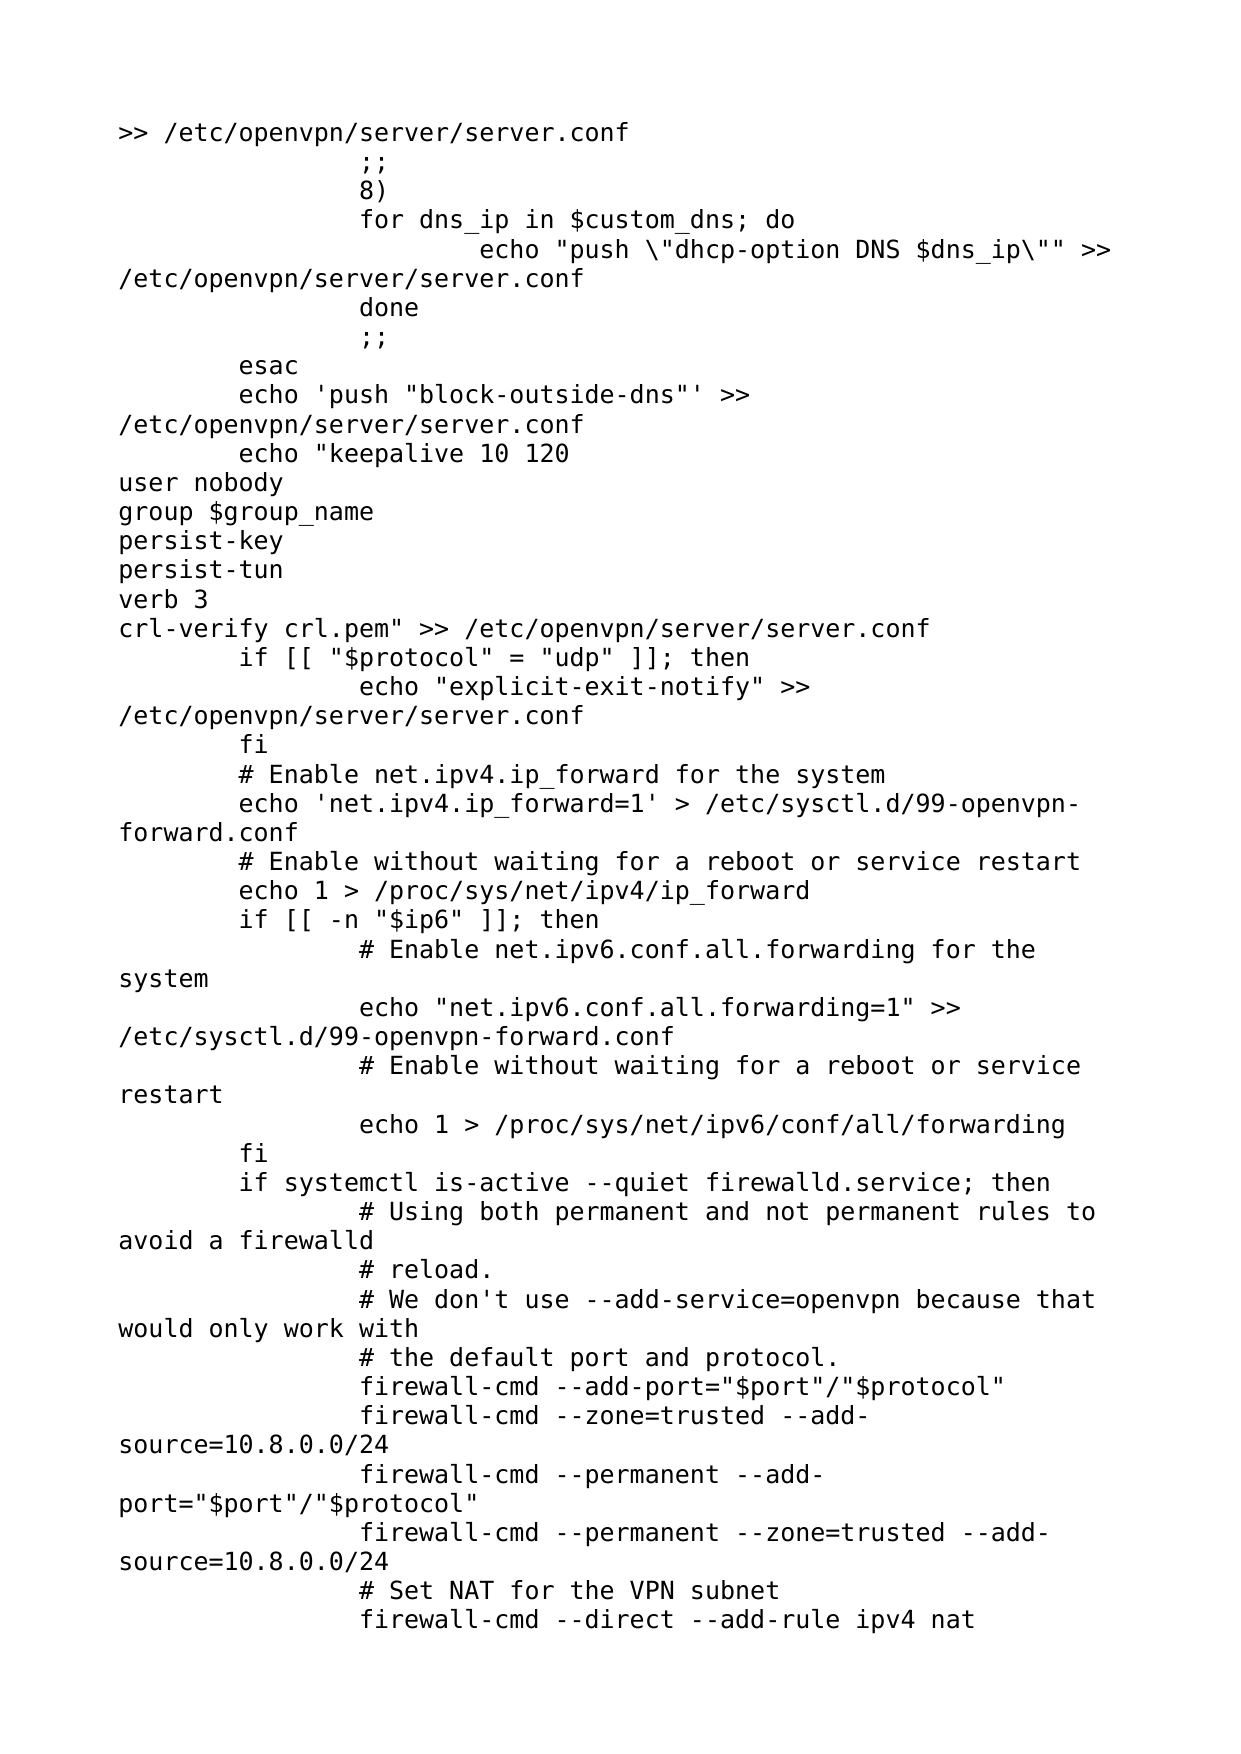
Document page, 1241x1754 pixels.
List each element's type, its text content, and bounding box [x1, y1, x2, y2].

text >> /etc/openvpn/server/server.conf ;; 8) for dns_ip in $custom_dns; do echo "push \"dhcp-option DNS $dns_ip\"" >> /etc/openvpn/server/server.conf done ;; esac echo 'push "block-outside-dns"' >> /etc/openvpn/server/server.conf echo "keepalive 10 120 user nobody group $group_name persist-key persist-tun verb 3 crl-verify crl.pem" >> /etc/openvpn/server/server.conf if [[ "$protocol" = "udp" ]]; then echo "explicit-exit-notify" >> /etc/openvpn/server/server.conf fi # Enable net.ipv4.ip_forward for the system echo 'net.ipv4.ip_forward=1' > /etc/sysctl.d/99-openvpn-forward.conf # Enable without waiting for a reboot or service restart echo 1 > /proc/sys/net/ipv4/ip_forward if [[ -n "$ip6" ]]; then # Enable net.ipv6.conf.all.forwarding for the system echo "net.ipv6.conf.all.forwarding=1" >> /etc/sysctl.d/99-openvpn-forward.conf # Enable without waiting for a reboot or service restart echo 1 > /proc/sys/net/ipv6/conf/all/forwarding fi if systemctl is-active --quiet firewalld.service; then # Using both permanent and not permanent rules to avoid a firewalld # reload. # We don't use --add-service=openvpn because that would only work with # the default port and protocol. firewall-cmd --add-port="$port"/"$protocol" firewall-cmd --zone=trusted --add-source=10.8.0.0/24 firewall-cmd --permanent --add-port="$port"/"$protocol" firewall-cmd --permanent --zone=trusted --add-source=10.8.0.0/24 # Set NAT for the VPN subnet firewall-cmd --direct --add-rule ipv4 nat [118, 118, 1122, 1635]
